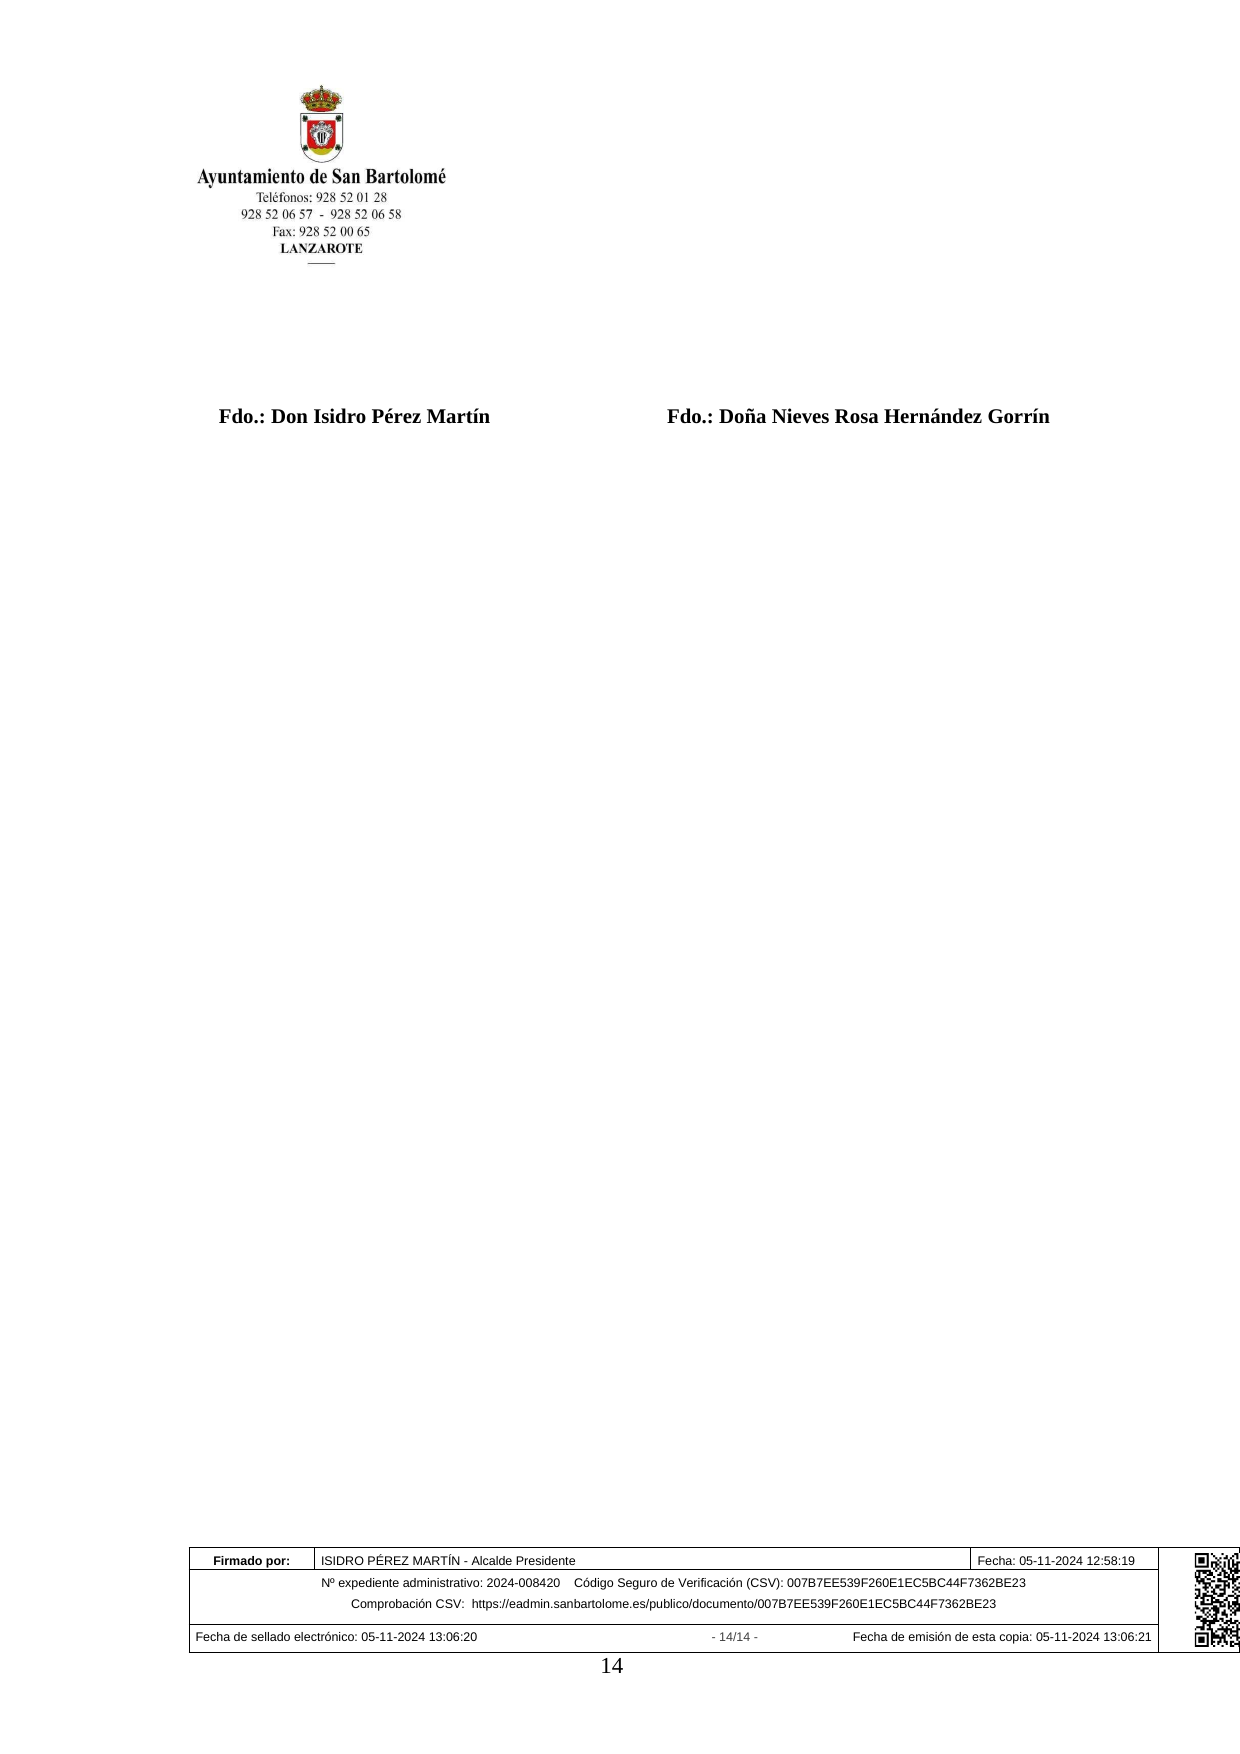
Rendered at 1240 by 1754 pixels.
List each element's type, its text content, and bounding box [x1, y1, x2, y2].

text Fdo.: Don Isidro Pérez Martín Fdo.: Doña Nieves Rosa Hernández Gorrín [187, 404, 1055, 428]
